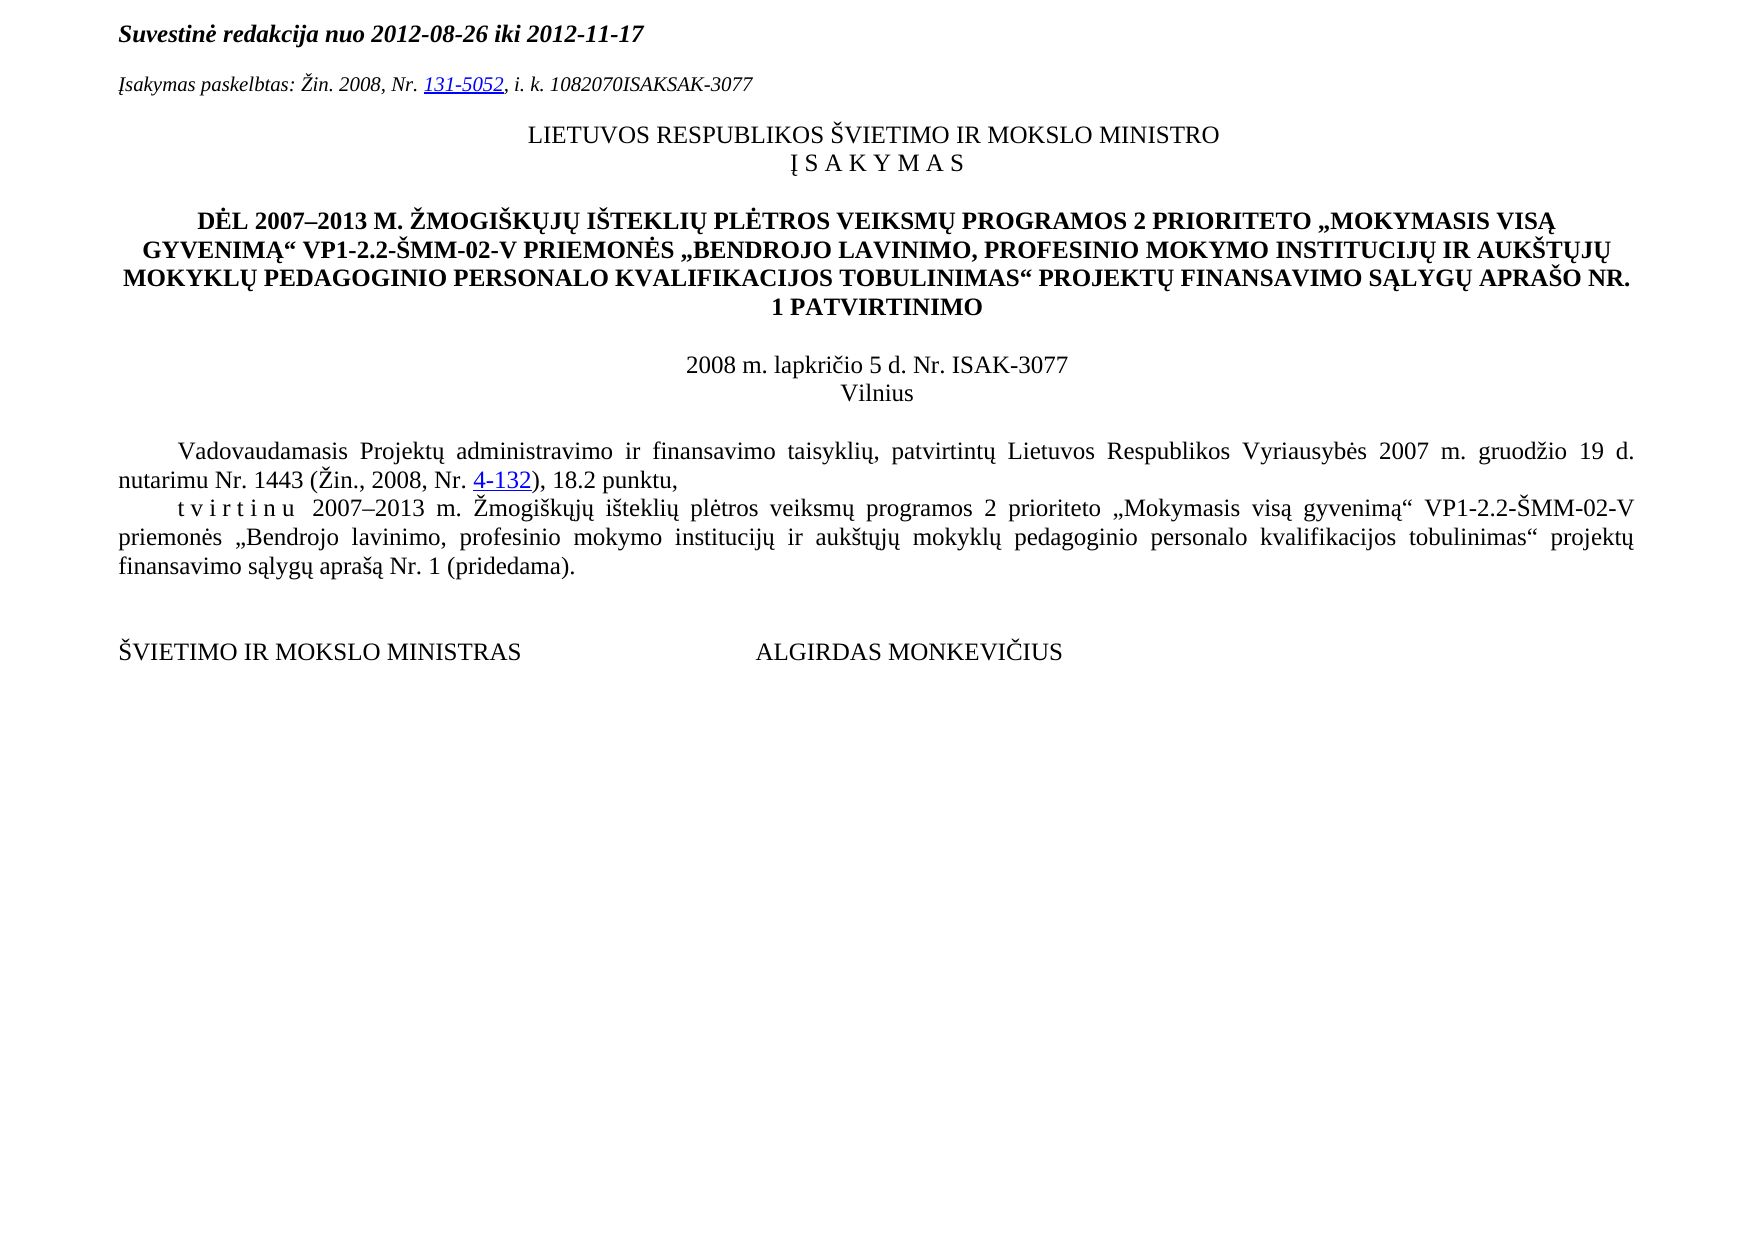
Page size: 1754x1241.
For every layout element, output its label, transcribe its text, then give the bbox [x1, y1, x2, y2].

text ĮSAKYMAS [118, 148, 1636, 177]
text Vadovaudamasis Projektų administravimo ir finansavimo taisyklių, patvirtintų Lietuvos Respublikos Vyriausybės 2007 m. gruodžio 19 d. nutarimu Nr. 1443 (Žin., 2008, Nr. 4-132), 18.2 punktu, [118, 436, 1636, 493]
text 2008 m. lapkričio 5 d. Nr. ISAK-3077 [118, 350, 1636, 378]
text Vilnius [118, 378, 1636, 407]
text ŠVIETIMO IR MOKSLO MINISTRAS ALGIRDAS MONKEVIČIUS [118, 637, 1636, 666]
text DĖL 2007–2013 M. ŽMOGIŠKŲJŲ IŠTEKLIŲ PLĖTROS VEIKSMŲ PROGRAMOS 2 PRIORITETO „MOKYMASIS VISĄ GYVENIMĄ“ VP1-2.2-ŠMM-02-V PRIEMONĖS „BENDROJO LAVINIMO, PROFESINIO MOKYMO INSTITUCIJŲ IR AUKŠTŲJŲ MOKYKLŲ PEDAGOGINIO PERSONALO KVALIFIKACIJOS TOBULINIMAS“ PROJEKTŲ FINANSAVIMO SĄLYGŲ APRAŠO NR. 1 PATVIRTINIMO [118, 206, 1636, 321]
text Suvestinė redakcija nuo 2012-08-26 iki 2012-11-17 [118, 19, 1636, 47]
text tvirtinu 2007–2013 m. Žmogiškųjų išteklių plėtros veiksmų programos 2 prioriteto „Mokymasis visą gyvenimą“ VP1-2.2-ŠMM-02-V priemonės „Bendrojo lavinimo, profesinio mokymo institucijų ir aukštųjų mokyklų pedagoginio personalo kvalifikacijos tobulinimas“ projektų finansavimo sąlygų aprašą Nr. 1 (pridedama). [118, 493, 1636, 580]
text Įsakymas paskelbtas: Žin. 2008, Nr. 131-5052, i. k. 1082070ISAKSAK-3077 [118, 72, 1636, 96]
text LIETUVOS RESPUBLIKOS ŠVIETIMO IR MOKSLO MINISTRO [118, 120, 1636, 148]
